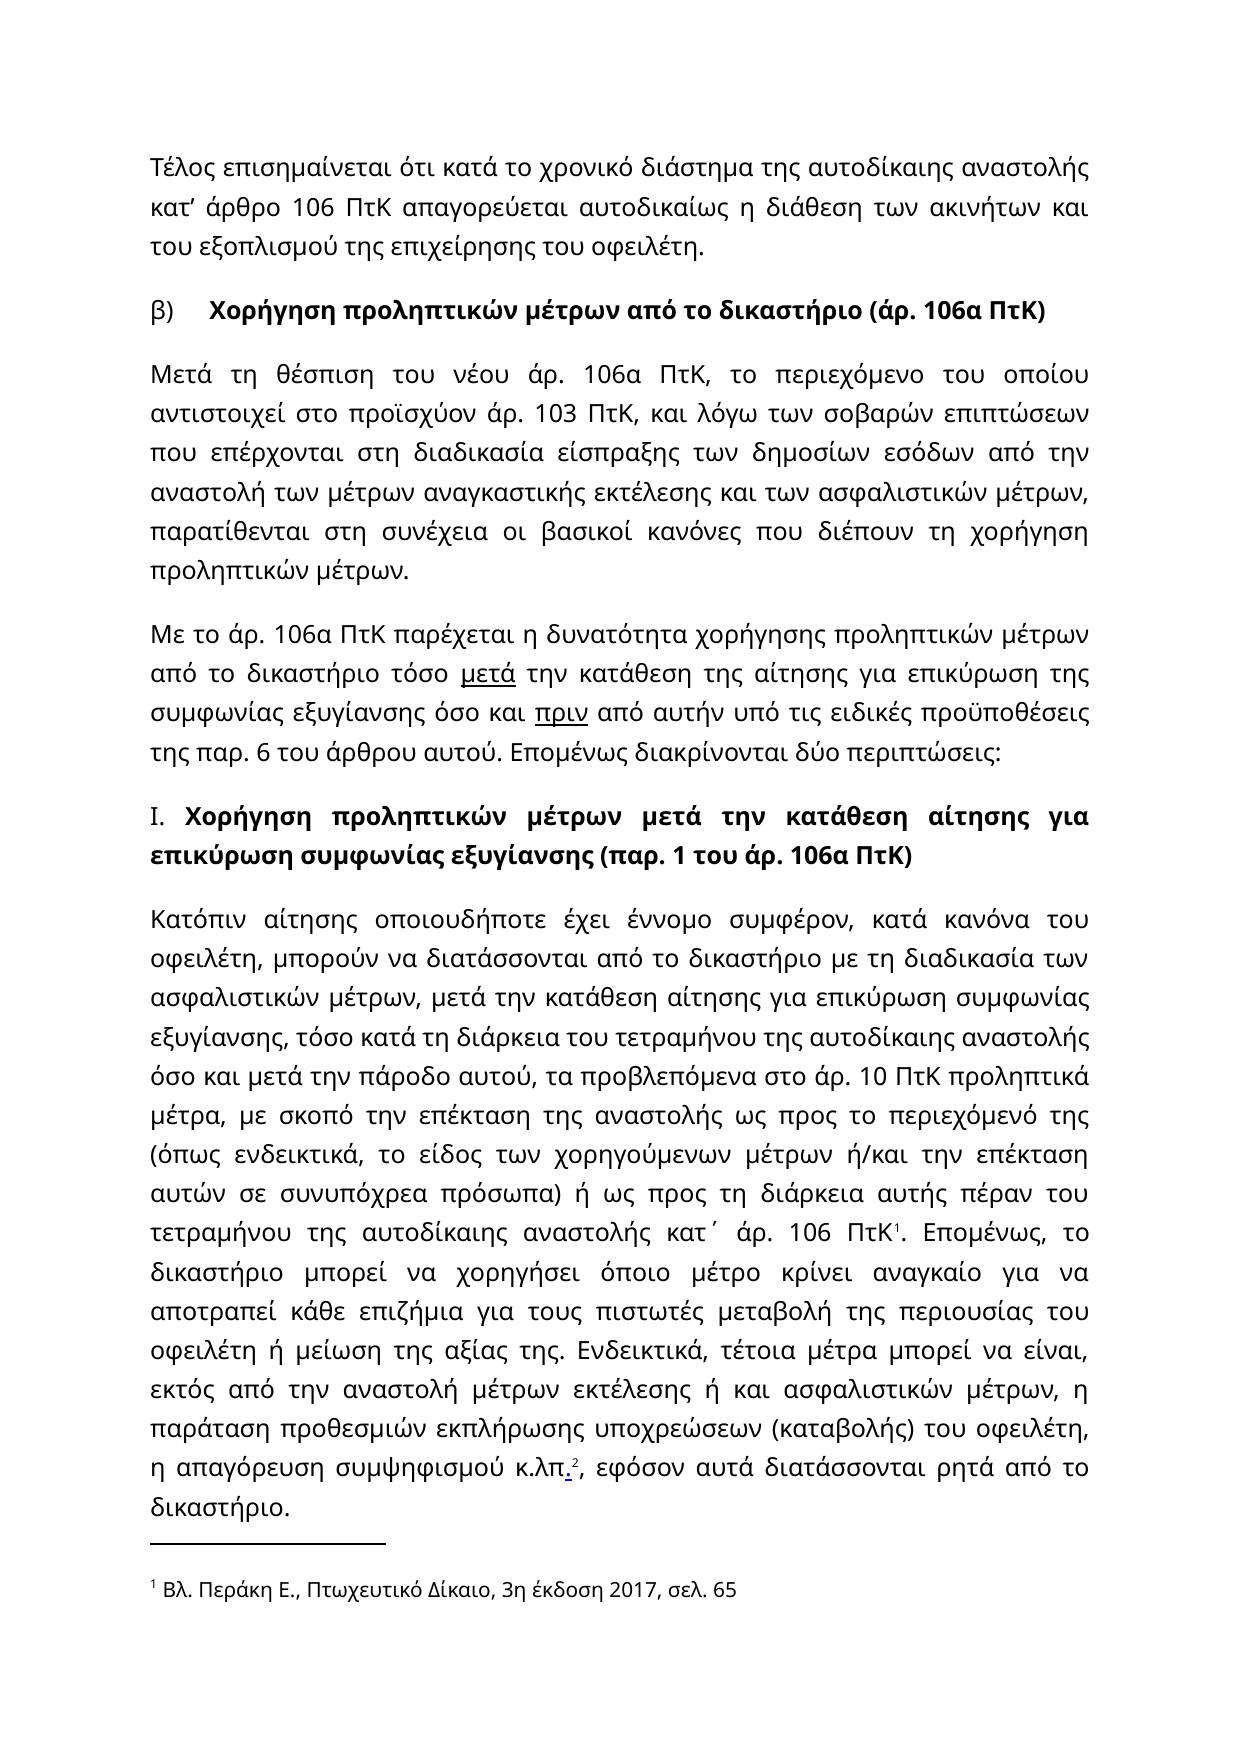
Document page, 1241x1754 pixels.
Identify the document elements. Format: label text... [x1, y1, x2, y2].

text Μετά τη θέσπιση του νέου άρ. 106α ΠτΚ, το περιεχόμενο του οποίου αντιστοιχεί στο προϊσχύον άρ. 103 ΠτΚ, και λόγω των σοβαρών επιπτώσεων που επέρχονται στη διαδικασία είσπραξης των δημοσίων εσόδων από την αναστολή των μέτρων αναγκαστικής εκτέλεσης και των ασφαλιστικών μέτρων, παρατίθενται στη συνέχεια οι βασικοί κανόνες που διέπουν τη χορήγηση προληπτικών μέτρων. [150, 357, 1090, 587]
text I. Χορήγηση προληπτικών μέτρων μετά την κατάθεση αίτησης για επικύρωση συμφωνίας εξυγίανσης (παρ. 1 του άρ. 106α ΠτΚ) [150, 798, 1090, 872]
text Τέλος επισημαίνεται ότι κατά το χρονικό διάστημα της αυτοδίκαιης αναστολής κατ’ άρθρο 106 ΠτΚ απαγορεύεται αυτοδικαίως η διάθεση των ακινήτων και του εξοπλισμού της επιχείρησης του οφειλέτη. [150, 150, 1090, 262]
text Κατόπιν αίτησης οποιουδήποτε έχει έννομο συμφέρον, κατά κανόνα του οφειλέτη, μπορούν να διατάσσονται από το δικαστήριο με τη διαδικασία των ασφαλιστικών μέτρων, μετά την κατάθεση αίτησης για επικύρωση συμφωνίας εξυγίανσης, τόσο κατά τη διάρκεια του τετραμήνου της αυτοδίκαιης αναστολής όσο και μετά την πάροδο αυτού, τα προβλεπόμενα στο άρ. 10 ΠτΚ προληπτικά μέτρα, με σκοπό την επέκταση της αναστολής ως προς το περιεχόμενό της (όπως ενδεικτικά, το είδος των χορηγούμενων μέτρων ή/και την επέκταση αυτών σε συνυπόχρεα πρόσωπα) ή ως προς τη διάρκεια αυτής πέραν του τετραμήνου της αυτοδίκαιης αναστολής κατ΄ άρ. 106 ΠτΚ. Επομένως, το δικαστήριο μπορεί να χορηγήσει όποιο μέτρο κρίνει αναγκαίο για να αποτραπεί κάθε επιζήμια για τους πιστωτές μεταβολή της περιουσίας του οφειλέτη ή μείωση της αξίας της. Ενδεικτικά, τέτοια μέτρα μπορεί να είναι, εκτός από την αναστολή μέτρων εκτέλεσης ή και ασφαλιστικών μέτρων, η παράταση προθεσμιών εκπλήρωσης υποχρεώσεων (καταβολής) του οφειλέτη, η απαγόρευση συμψηφισμού κ.λπ., εφόσον αυτά διατάσσονται ρητά από το δικαστήριο. [150, 902, 1090, 1523]
text Με το άρ. 106α ΠτΚ παρέχεται η δυνατότητα χορήγησης προληπτικών μέτρων από το δικαστήριο τόσο μετά την κατάθεση της αίτησης για επικύρωση της συμφωνίας εξυγίανσης όσο και πριν από αυτήν υπό τις ειδικές προϋποθέσεις της παρ. 6 του άρθρου αυτού. Επομένως διακρίνονται δύο περιπτώσεις: [150, 617, 1090, 768]
text Βλ. Περάκη Ε., Πτωχευτικό Δίκαιο, 3η έκδοση 2017, σελ. 65 [150, 1576, 1090, 1604]
list β) Χορήγηση προληπτικών μέτρων από το δικαστήριο (άρ. 106α ΠτΚ) [150, 292, 1090, 327]
